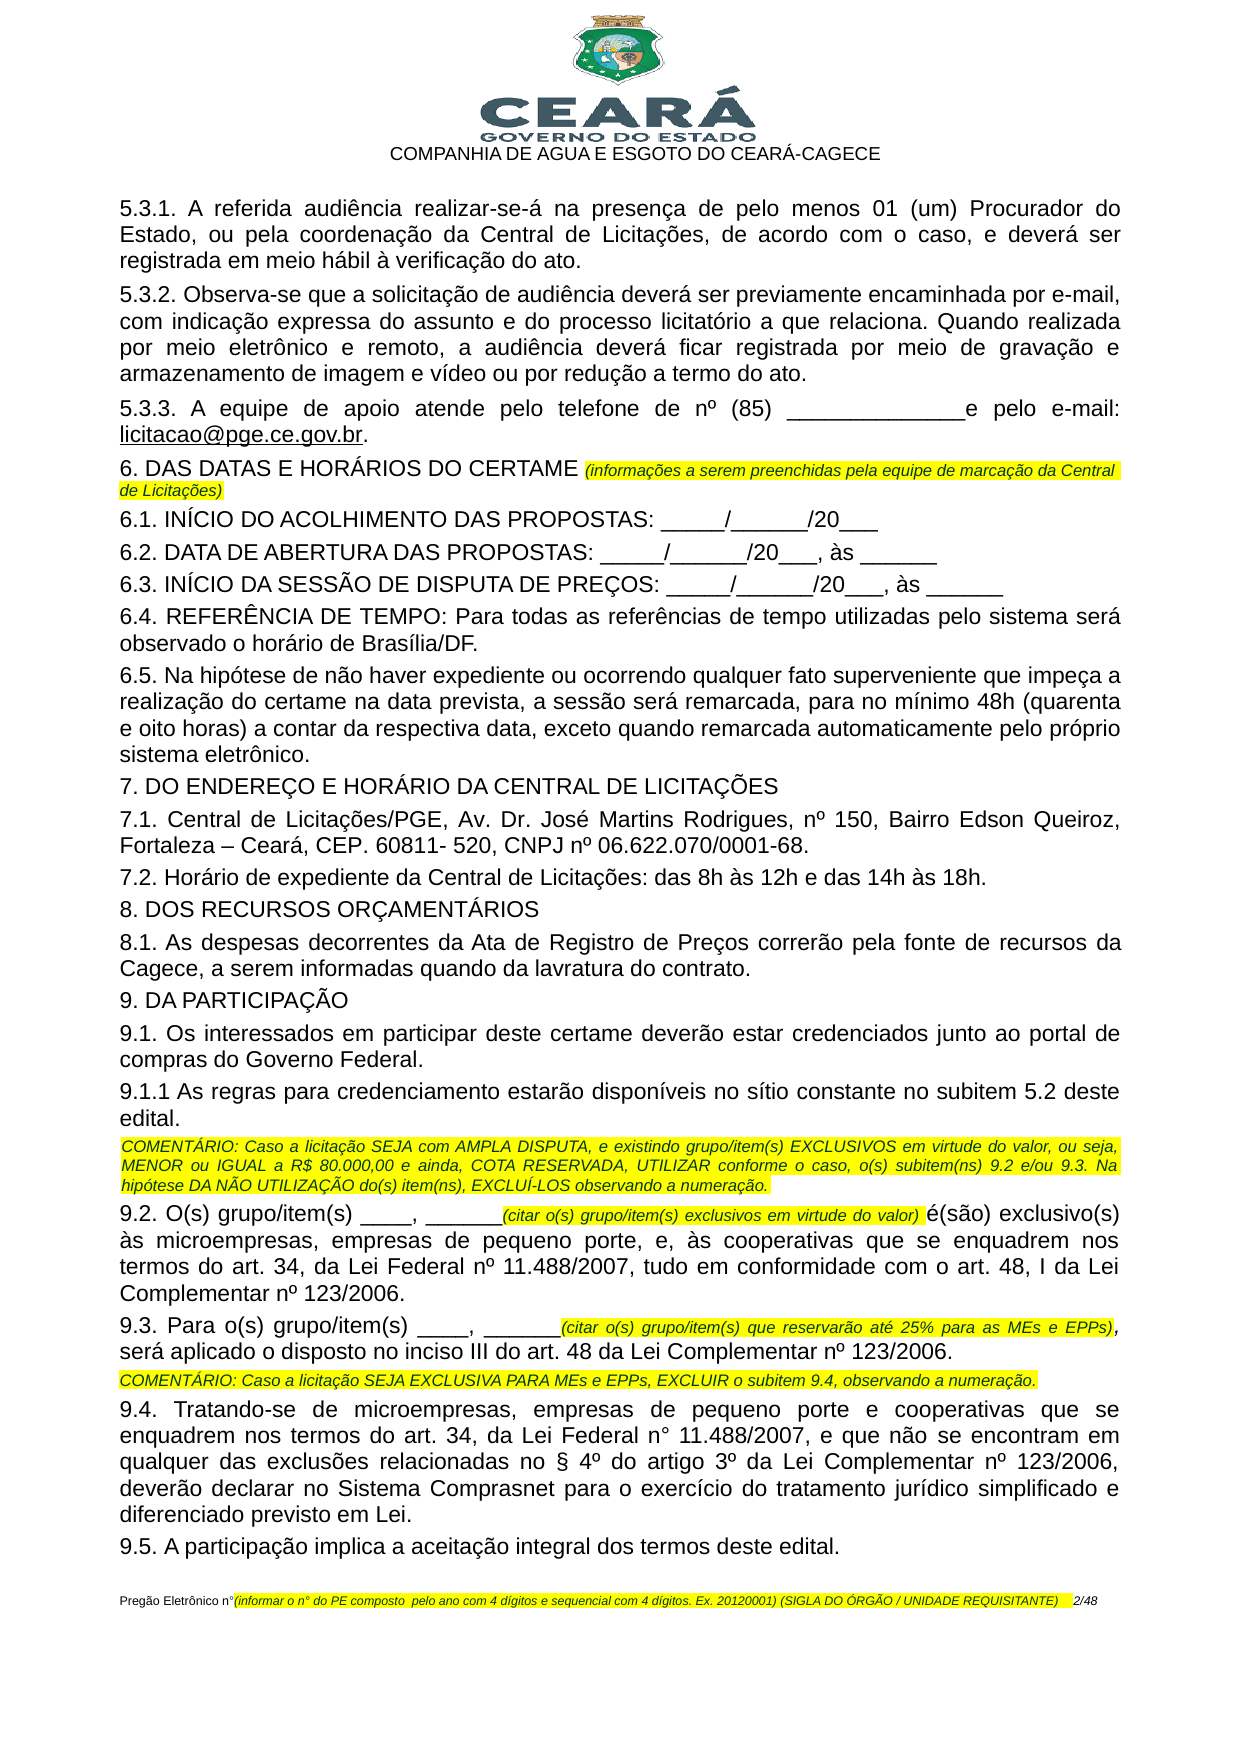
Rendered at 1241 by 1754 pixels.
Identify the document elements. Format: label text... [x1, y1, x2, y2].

text 9.1.1 As regras para credenciamento estarão disponíveis no sítio constante no subitem 5.2 deste edital. [119, 1078, 1121, 1131]
text 9. DA PARTICIPAÇÃO [119, 987, 1121, 1014]
text 9.5. A participação implica a aceitação integral dos termos deste edital. [119, 1533, 1120, 1559]
picture [454, 10, 783, 146]
text 7.2. Horário de expediente da Central de Licitações: das 8h às 12h e das 14h às 18h. [119, 864, 1121, 891]
text 9.2. O(s) grupo/item(s) ____, ______(citar o(s) grupo/item(s) exclusivos em virtude do valor) é(são) exclusivo(s) às microempresas, empresas de pequeno porte, e, às cooperativas que se enquadrem nos termos do art. 34, da Lei Federal nº 11.488/2007, tudo em conformidade com o art. 48, I da Lei Complementar nº 123/2006. [119, 1200, 1120, 1306]
text 7.1. Central de Licitações/PGE, Av. Dr. José Martins Rodrigues, nº 150, Bairro Edson Queiroz, Fortaleza – Ceará, CEP. 60811- 520, CNPJ nº 06.622.070/0001-68. [119, 806, 1121, 858]
text 6.3. INÍCIO DA SESSÃO DE DISPUTA DE PREÇOS: _____/______/20___, às ______ [119, 571, 1121, 597]
text 5.3.2. Observa-se que a solicitação de audiência deverá ser previamente encaminhada por e-mail, com indicação expressa do assunto e do processo licitatório a que relaciona. Quando realizada por meio eletrônico e remoto, a audiência deverá ficar registrada por meio de gravação e armazenamento de imagem e vídeo ou por redução a termo do ato. [119, 281, 1121, 387]
text 6.1. INÍCIO DO ACOLHIMENTO DAS PROPOSTAS: _____/______/20___ [119, 506, 1121, 533]
text 6.5. Na hipótese de não haver expediente ou ocorrendo qualquer fato superveniente que impeça a realização do certame na data prevista, a sessão será remarcada, para no mínimo 48h (quarenta e oito horas) a contar da respectiva data, exceto quando remarcada automaticamente pelo próprio sistema eletrônico. [119, 662, 1121, 767]
text 7. DO ENDEREÇO E HORÁRIO DA CENTRAL DE LICITAÇÕES [119, 773, 1121, 799]
text 6. DAS DATAS E HORÁRIOS DO CERTAME (informações a serem preenchidas pela equipe de marcação da Central de Licitações) [119, 455, 1121, 500]
text COMENTÁRIO: Caso a licitação SEJA EXCLUSIVA PARA MEs e EPPs, EXCLUIR o subitem 9.4, observando a numeração. [119, 1370, 1121, 1389]
text 5.3.1. A referida audiência realizar-se-á na presença de pelo menos 01 (um) Procurador do Estado, ou pela coordenação da Central de Licitações, de acordo com o caso, e deverá ser registrada em meio hábil à verificação do ato. [119, 194, 1121, 274]
text 8. DOS RECURSOS ORÇAMENTÁRIOS [119, 896, 1121, 923]
text COMENTÁRIO: Caso a licitação SEJA com AMPLA DISPUTA, e existindo grupo/item(s) EXCLUSIVOS em virtude do valor, ou seja, MENOR ou IGUAL a R$ 80.000,00 e ainda, COTA RESERVADA, UTILIZAR conforme o caso, o(s) subitem(ns) 9.2 e/ou 9.3. Na hipótese DA NÃO UTILIZAÇÃO do(s) item(ns), EXCLUÍ-LOS observando a numeração. [121, 1137, 1121, 1194]
text 9.3. Para o(s) grupo/item(s) ____, ______(citar o(s) grupo/item(s) que reservarão até 25% para as MEs e EPPs), será aplicado o disposto no inciso III do art. 48 da Lei Complementar nº 123/2006. [119, 1312, 1120, 1364]
text 6.2. DATA DE ABERTURA DAS PROPOSTAS: _____/______/20___, às ______ [119, 539, 1121, 565]
text 8.1. As despesas decorrentes da Ata de Registro de Preços correrão pela fonte de recursos da Cagece, a serem informadas quando da lavratura do contrato. [119, 929, 1121, 981]
text 6.4. REFERÊNCIA DE TEMPO: Para todas as referências de tempo utilizadas pelo sistema será observado o horário de Brasília/DF. [119, 603, 1121, 656]
text 9.1. Os interessados em participar deste certame deverão estar credenciados junto ao portal de compras do Governo Federal. [119, 1020, 1121, 1072]
text 9.4. Tratando-se de microempresas, empresas de pequeno porte e cooperativas que se enquadrem nos termos do art. 34, da Lei Federal n° 11.488/2007, e que não se encontram em qualquer das exclusões relacionadas no § 4º do artigo 3º da Lei Complementar nº 123/2006, deverão declarar no Sistema Comprasnet para o exercício do tratamento jurídico simplificado e diferenciado previsto em Lei. [119, 1396, 1120, 1527]
text 5.3.3. A equipe de apoio atende pelo telefone de nº (85) ______________e pelo e-mail: licitacao@pge.ce.gov.br. [119, 394, 1121, 447]
